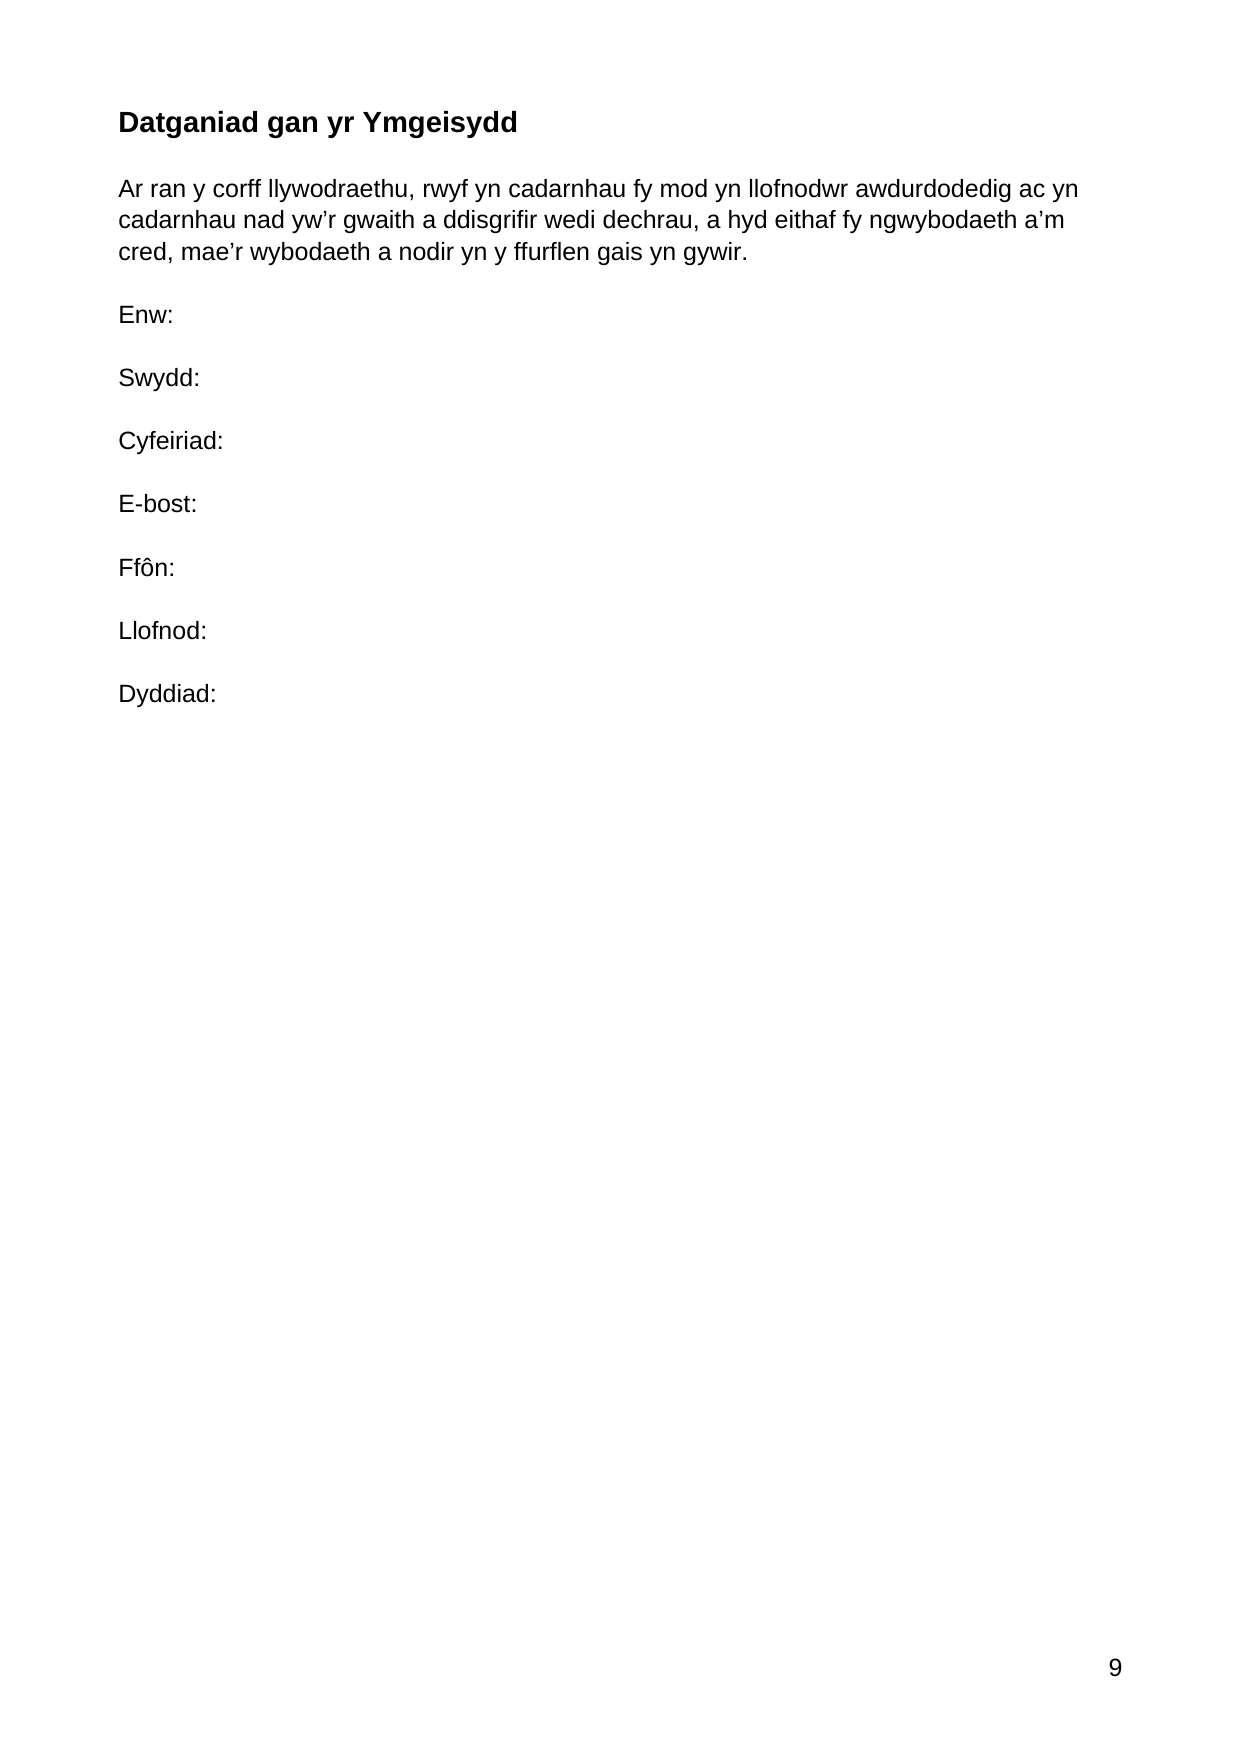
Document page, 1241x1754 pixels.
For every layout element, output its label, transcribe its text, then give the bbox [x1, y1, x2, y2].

text Dyddiad: [118, 679, 1122, 708]
text Cyfeiriad: [118, 426, 1122, 455]
text Swydd: [118, 363, 1122, 392]
text Ffôn: [118, 553, 1122, 581]
text Enw: [118, 300, 1122, 329]
text E-bost: [118, 489, 1122, 518]
text Ar ran y corff llywodraethu, rwyf yn cadarnhau fy mod yn llofnodwr awdurdodedig ac yn cadarnhau nad yw’r gwaith a ddisgrifir wedi dechrau, a hyd eithaf fy ngwybodaeth a’m cred, mae’r wybodaeth a nodir yn y ffurflen gais yn gywir. [118, 174, 1122, 266]
text Datganiad gan yr Ymgeisydd [118, 105, 1122, 139]
text Llofnod: [118, 616, 1122, 644]
